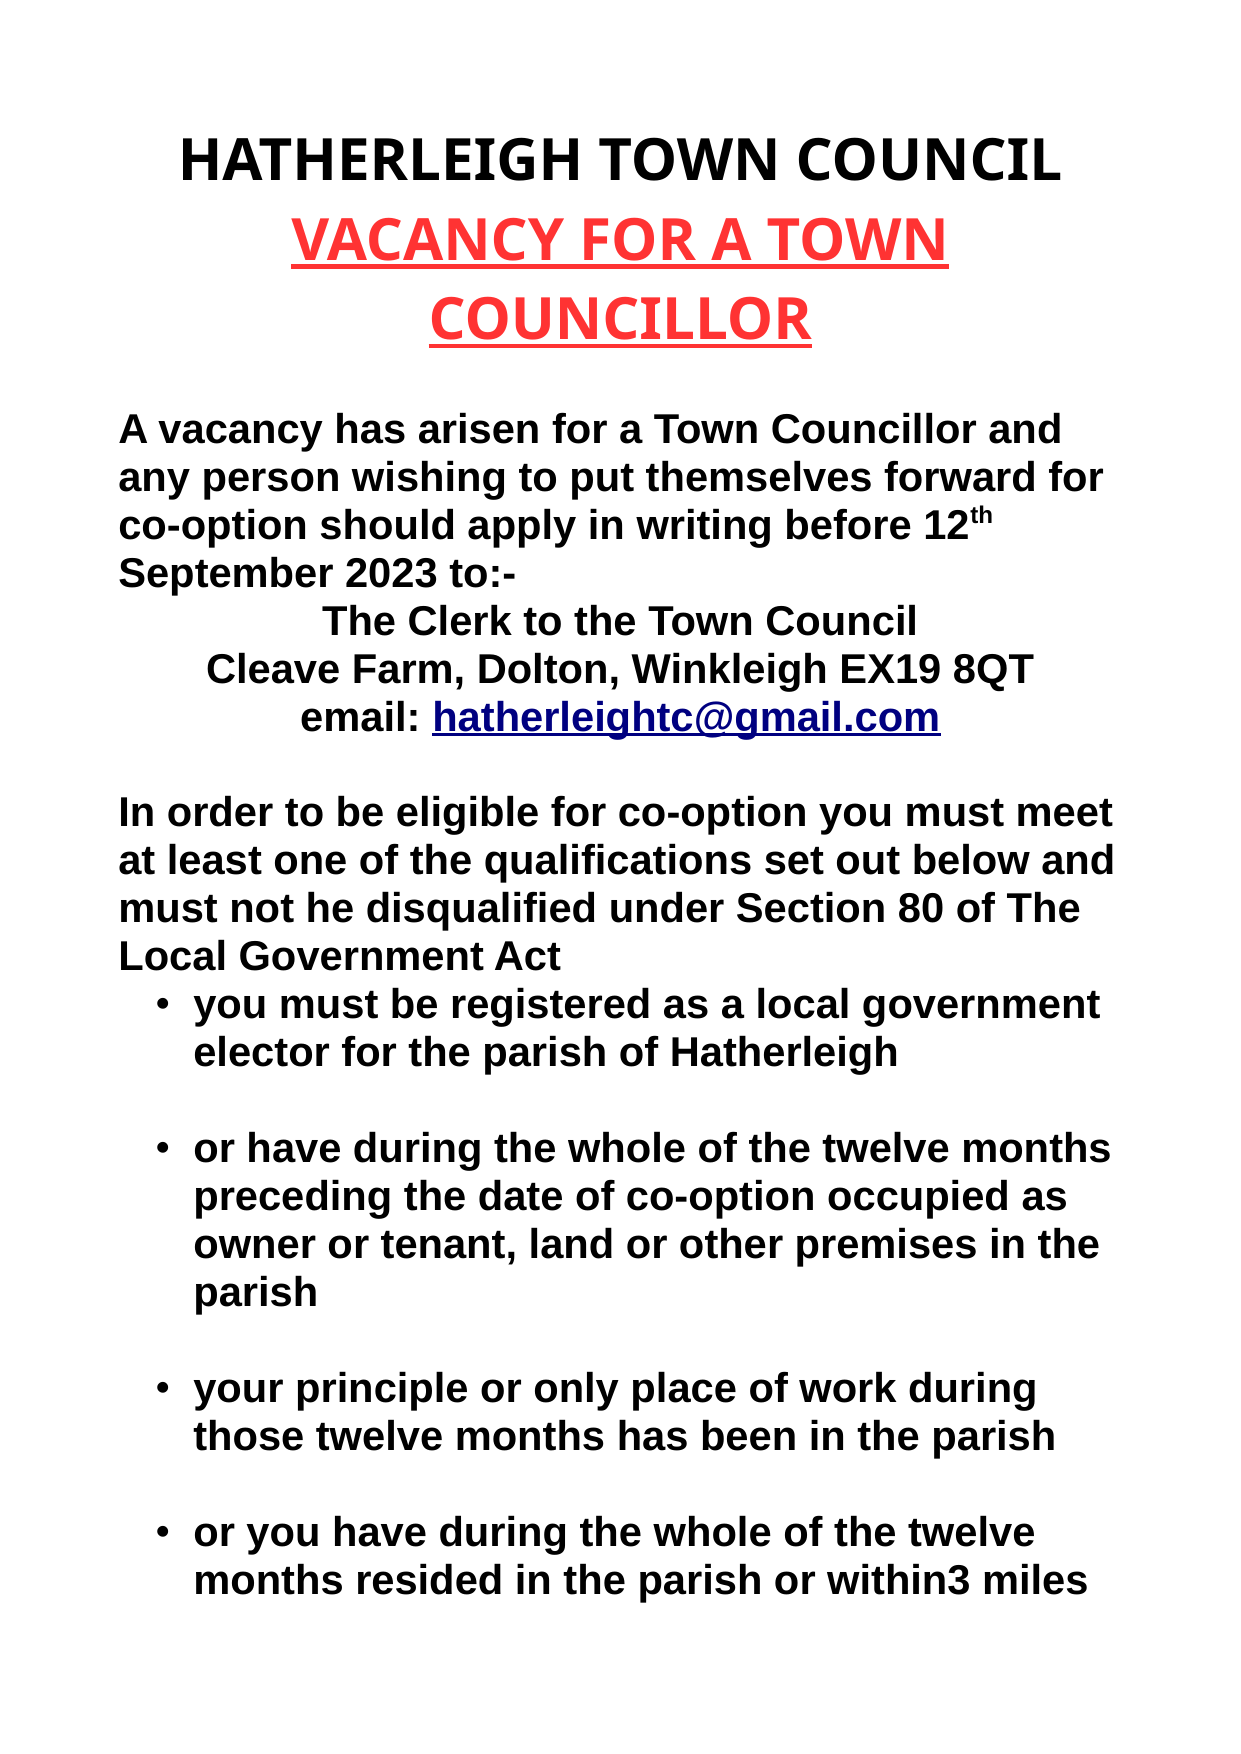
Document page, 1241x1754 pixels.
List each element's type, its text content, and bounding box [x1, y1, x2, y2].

text email: hatherleightc@gmail.com [118, 692, 1122, 740]
list your principle or only place of work during those twelve months has been in the parish [156, 1363, 1122, 1459]
text VACANCY FOR A TOWN COUNCILLOR [118, 198, 1122, 357]
text A vacancy has arisen for a Town Councillor and any person wishing to put themselves forward for [118, 404, 1122, 500]
text co-option should apply in writing before 12th September 2023 to:- [118, 500, 1122, 596]
text The Clerk to the Town Council [118, 596, 1122, 644]
list owner or tenant, land or other premises in the parish [156, 1219, 1122, 1315]
text HATHERLEIGH TOWN COUNCIL [118, 118, 1122, 198]
list or have during the whole of the twelve months preceding the date of co-option occupied as [156, 1123, 1122, 1219]
list or you have during the whole of the twelve months resided in the parish or within3 miles [156, 1507, 1122, 1603]
text In order to be eligible for co-option you must meet at least one of the qualifications set out below and must not he disqualified under Section 80 of The Local Government Act [118, 788, 1122, 979]
text Cleave Farm, Dolton, Winkleigh EX19 8QT [118, 644, 1122, 692]
list you must be registered as a local government elector for the parish of Hatherleigh [156, 979, 1122, 1076]
